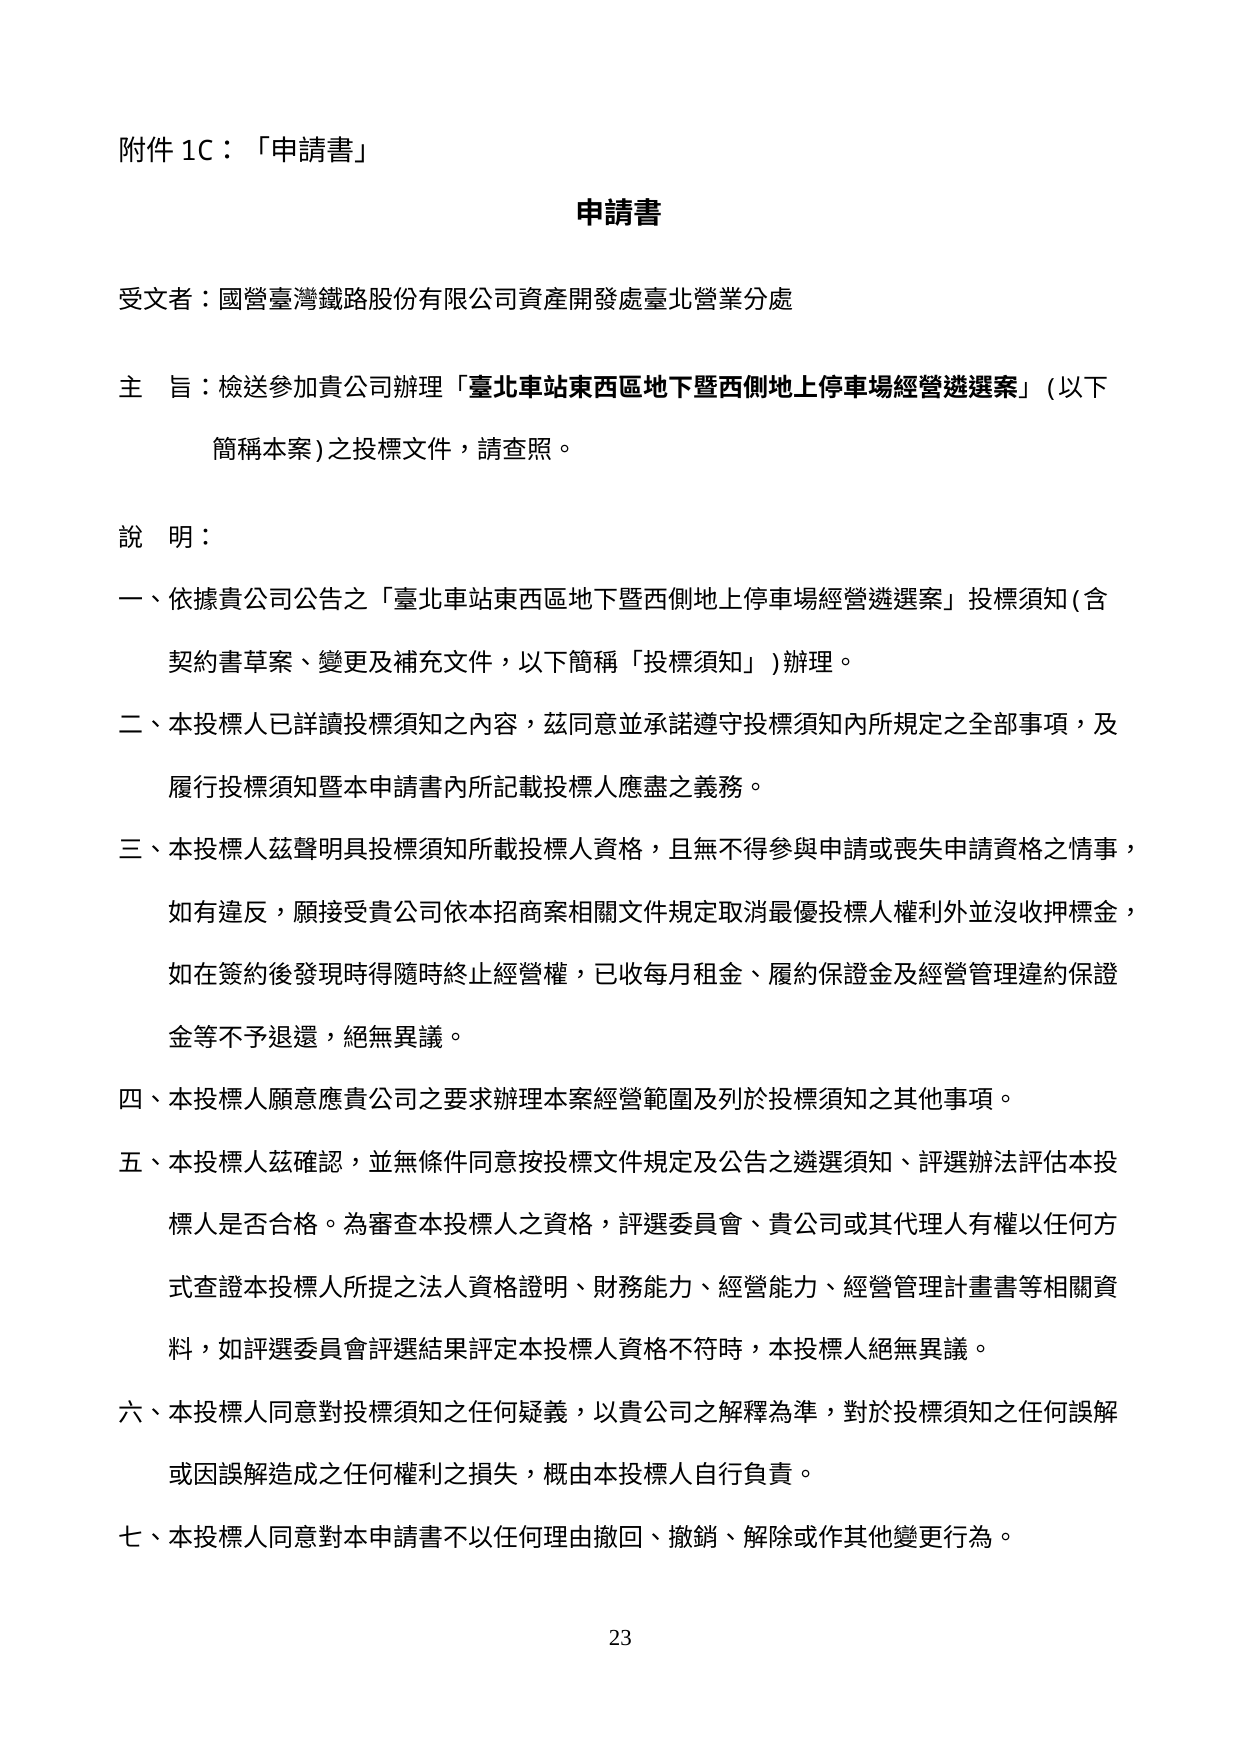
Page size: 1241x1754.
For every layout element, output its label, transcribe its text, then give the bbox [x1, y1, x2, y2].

text 主 旨：檢送參加貴公司辦理「臺北車站東西區地下暨西側地上停車場經營遴選案」(以下簡稱本案)之投標文件，請查照。 [118, 344, 1122, 469]
text 三、本投標人茲聲明具投標須知所載投標人資格，且無不得參與申請或喪失申請資格之情事，如有違反，願接受貴公司依本招商案相關文件規定取消最優投標人權利外並沒收押標金，如在簽約後發現時得隨時終止經營權，已收每月租金、履約保證金及經營管理違約保證金等不予退還，絕無異議。 [118, 806, 1122, 1056]
text 四、本投標人願意應貴公司之要求辦理本案經營範圍及列於投標須知之其他事項。 [118, 1056, 1122, 1119]
text 六、本投標人同意對投標須知之任何疑義，以貴公司之解釋為準，對於投標須知之任何誤解或因誤解造成之任何權利之損失，概由本投標人自行負責。 [118, 1369, 1122, 1494]
text 七、本投標人同意對本申請書不以任何理由撤回、撤銷、解除或作其他變更行為。 [118, 1494, 1122, 1556]
text 受文者：國營臺灣鐵路股份有限公司資產開發處臺北營業分處 [118, 256, 1122, 319]
text 一、依據貴公司公告之「臺北車站東西區地下暨西側地上停車場經營遴選案」投標須知(含契約書草案、變更及補充文件，以下簡稱「投標須知」)辦理。 [118, 556, 1122, 681]
text 申請書 [116, 169, 1122, 231]
text 五、本投標人茲確認，並無條件同意按投標文件規定及公告之遴選須知、評選辦法評估本投標人是否合格。為審查本投標人之資格，評選委員會、貴公司或其代理人有權以任何方式查證本投標人所提之法人資格證明、財務能力、經營能力、經營管理計畫書等相關資料，如評選委員會評選結果評定本投標人資格不符時，本投標人絕無異議。 [118, 1119, 1122, 1369]
text 二、本投標人已詳讀投標須知之內容，茲同意並承諾遵守投標須知內所規定之全部事項，及履行投標須知暨本申請書內所記載投標人應盡之義務。 [118, 681, 1122, 806]
text 附件1C：「申請書」 [118, 106, 1122, 169]
text 說 明： [118, 494, 1122, 556]
